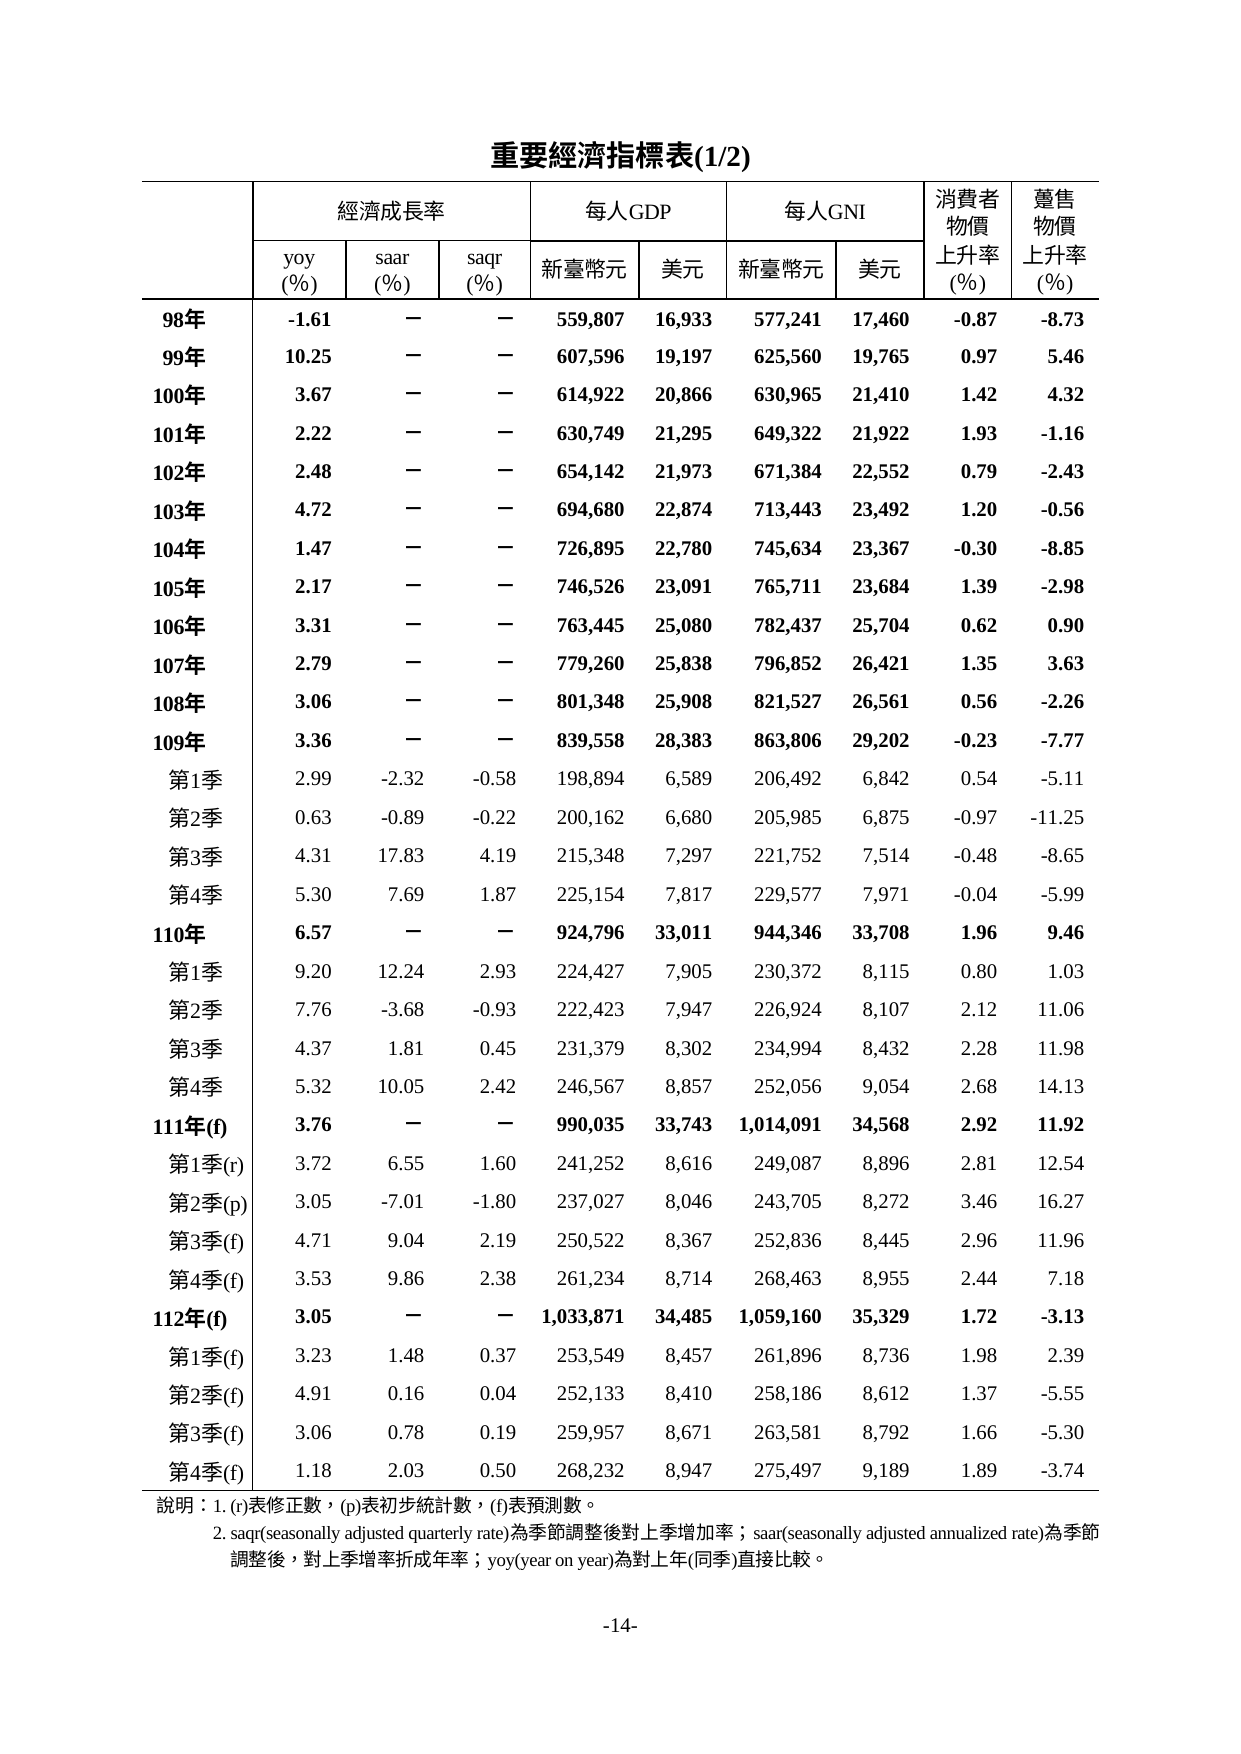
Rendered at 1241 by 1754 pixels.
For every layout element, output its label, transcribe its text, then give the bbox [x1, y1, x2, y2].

table_cell 1.03 [1012, 951, 1098, 990]
table_cell － [346, 300, 439, 336]
table_cell 2.19 [439, 1220, 531, 1259]
table_cell 215,348 [531, 836, 639, 874]
table_cell 0.45 [439, 1028, 531, 1067]
table_cell － [439, 375, 531, 413]
table_cell 1.66 [924, 1413, 1012, 1451]
table_cell 7,947 [639, 990, 726, 1028]
table_cell 241,252 [531, 1144, 639, 1182]
table_cell 103年 [142, 490, 252, 528]
table_cell -5.55 [1012, 1374, 1098, 1413]
text 說明：1. (r)表修正數，(p)表初步統計數，(f)表預測數。 [156, 1491, 1098, 1518]
table_cell 第3季 [142, 836, 252, 874]
table_cell 7,514 [836, 836, 924, 874]
table_cell 33,011 [639, 913, 726, 951]
table_cell 1.18 [253, 1451, 346, 1489]
table_cell 782,437 [726, 605, 836, 644]
table_cell 110年 [142, 913, 252, 951]
table_cell 0.16 [346, 1374, 439, 1413]
table_cell 614,922 [531, 375, 639, 413]
table_cell 8,671 [639, 1413, 726, 1451]
table_cell 第1季 [142, 951, 252, 990]
table_cell 8,896 [836, 1144, 924, 1182]
table_cell 222,423 [531, 990, 639, 1028]
table_cell 654,142 [531, 452, 639, 490]
table_header [142, 182, 252, 240]
table_cell 7,297 [639, 836, 726, 874]
table_cell 8,107 [836, 990, 924, 1028]
table_cell 105年 [142, 567, 252, 605]
table_cell 6,842 [836, 759, 924, 798]
table_cell 23,091 [639, 567, 726, 605]
table_cell -3.74 [1012, 1451, 1098, 1489]
table_cell 1.47 [253, 529, 346, 567]
table_cell 28,383 [639, 721, 726, 759]
table_cell － [439, 567, 531, 605]
table_header 消費者 物價 [925, 182, 1011, 240]
table_cell 101年 [142, 413, 252, 452]
table_cell 745,634 [726, 529, 836, 567]
table_cell 9.46 [1012, 913, 1098, 951]
table_cell 3.36 [253, 721, 346, 759]
table_cell 美元 [640, 242, 726, 298]
table_cell 2.03 [346, 1451, 439, 1489]
table_cell － [439, 490, 531, 528]
table_cell 12.24 [346, 951, 439, 990]
table_cell 6.57 [253, 913, 346, 951]
table_cell 252,836 [726, 1220, 836, 1259]
table_cell － [439, 644, 531, 682]
table_cell － [346, 721, 439, 759]
table_cell [142, 240, 252, 298]
table_cell 726,895 [531, 529, 639, 567]
table_cell 25,908 [639, 682, 726, 721]
table_cell -0.48 [924, 836, 1012, 874]
table_cell － [346, 452, 439, 490]
table_cell 10.25 [253, 336, 346, 375]
table_cell 23,492 [836, 490, 924, 528]
table_cell 26,421 [836, 644, 924, 682]
table_cell 100年 [142, 375, 252, 413]
table_cell － [346, 682, 439, 721]
table_cell 第2季(p) [142, 1182, 252, 1220]
table_cell 1.89 [924, 1451, 1012, 1489]
table_cell 34,485 [639, 1297, 726, 1336]
table_cell -5.11 [1012, 759, 1098, 798]
table_cell 1.93 [924, 413, 1012, 452]
table_cell 11.96 [1012, 1220, 1098, 1259]
table_cell － [439, 1297, 531, 1336]
table_cell 205,985 [726, 798, 836, 836]
table_cell -0.22 [439, 798, 531, 836]
table_cell 2.93 [439, 951, 531, 990]
table_cell － [346, 913, 439, 951]
table_cell 275,497 [726, 1451, 836, 1489]
table_cell － [439, 721, 531, 759]
table_cell 8,367 [639, 1220, 726, 1259]
table_cell 25,704 [836, 605, 924, 644]
table_cell 206,492 [726, 759, 836, 798]
table_cell -2.32 [346, 759, 439, 798]
table_cell － [346, 413, 439, 452]
table_cell 2.42 [439, 1067, 531, 1105]
table_cell -2.26 [1012, 682, 1098, 721]
table_cell 111年(f) [142, 1105, 252, 1143]
table_cell 765,711 [726, 567, 836, 605]
table_cell 29,202 [836, 721, 924, 759]
table_cell -3.13 [1012, 1297, 1098, 1336]
table_cell 7.18 [1012, 1259, 1098, 1297]
table_cell 2.28 [924, 1028, 1012, 1067]
table_cell 8,457 [639, 1336, 726, 1374]
table_cell 0.54 [924, 759, 1012, 798]
table_cell 22,874 [639, 490, 726, 528]
table_cell -0.04 [924, 875, 1012, 913]
table_cell 250,522 [531, 1220, 639, 1259]
table_cell -1.16 [1012, 413, 1098, 452]
table_cell 7,971 [836, 875, 924, 913]
table_cell 801,348 [531, 682, 639, 721]
table_cell 0.50 [439, 1451, 531, 1489]
table_cell 1.60 [439, 1144, 531, 1182]
table_cell 12.54 [1012, 1144, 1098, 1182]
table_cell 2.22 [253, 413, 346, 452]
table_cell 3.06 [253, 682, 346, 721]
table_cell 99年 [142, 336, 252, 375]
table_cell 25,080 [639, 605, 726, 644]
table_cell 0.37 [439, 1336, 531, 1374]
table_cell 7,905 [639, 951, 726, 990]
table_cell 229,577 [726, 875, 836, 913]
table_cell 1.37 [924, 1374, 1012, 1413]
table_cell 9.04 [346, 1220, 439, 1259]
table_cell 6.55 [346, 1144, 439, 1182]
table_cell 8,714 [639, 1259, 726, 1297]
table_cell 17.83 [346, 836, 439, 874]
table_cell 34,568 [836, 1105, 924, 1143]
table_cell -2.98 [1012, 567, 1098, 605]
table_cell 108年 [142, 682, 252, 721]
table_cell 3.23 [253, 1336, 346, 1374]
table_cell 6,875 [836, 798, 924, 836]
table_cell 746,526 [531, 567, 639, 605]
table_cell 3.46 [924, 1182, 1012, 1220]
table_cell 796,852 [726, 644, 836, 682]
table_cell 6,589 [639, 759, 726, 798]
table_cell － [439, 913, 531, 951]
table_cell － [439, 452, 531, 490]
table_cell -1.80 [439, 1182, 531, 1220]
table_cell 0.04 [439, 1374, 531, 1413]
table_cell 5.30 [253, 875, 346, 913]
table_cell 4.91 [253, 1374, 346, 1413]
table_cell 8,302 [639, 1028, 726, 1067]
table_cell 713,443 [726, 490, 836, 528]
table_cell 4.71 [253, 1220, 346, 1259]
table_cell 第2季 [142, 990, 252, 1028]
table_cell 8,612 [836, 1374, 924, 1413]
table_cell 22,780 [639, 529, 726, 567]
table_cell 1.87 [439, 875, 531, 913]
table_cell 21,410 [836, 375, 924, 413]
table_cell 4.19 [439, 836, 531, 874]
table_cell 33,743 [639, 1105, 726, 1143]
table_cell 226,924 [726, 990, 836, 1028]
table_cell 19,765 [836, 336, 924, 375]
table_cell 8,272 [836, 1182, 924, 1220]
table_cell -7.01 [346, 1182, 439, 1220]
table_cell 8,432 [836, 1028, 924, 1067]
table_cell 225,154 [531, 875, 639, 913]
table_cell 198,894 [531, 759, 639, 798]
table_cell -0.97 [924, 798, 1012, 836]
table_cell 0.19 [439, 1413, 531, 1451]
table_cell 577,241 [726, 300, 836, 336]
table_cell 821,527 [726, 682, 836, 721]
table_cell 新臺幣元 [727, 242, 835, 298]
table_cell 16,933 [639, 300, 726, 336]
table_cell 1.98 [924, 1336, 1012, 1374]
table_cell 3.76 [253, 1105, 346, 1143]
table_cell 3.05 [253, 1182, 346, 1220]
table_header 躉售 物價 [1012, 182, 1098, 240]
table_cell 9,189 [836, 1451, 924, 1489]
table_cell 4.31 [253, 836, 346, 874]
table_cell 763,445 [531, 605, 639, 644]
table_cell 694,680 [531, 490, 639, 528]
table_cell 8,115 [836, 951, 924, 990]
table_cell 559,807 [531, 300, 639, 336]
table_cell 3.31 [253, 605, 346, 644]
table_cell 109年 [142, 721, 252, 759]
table_cell -3.68 [346, 990, 439, 1028]
table_cell － [346, 336, 439, 375]
table_cell 625,560 [726, 336, 836, 375]
table_cell 268,463 [726, 1259, 836, 1297]
table_cell 美元 [837, 242, 923, 298]
table_cell 3.05 [253, 1297, 346, 1336]
table_cell 21,922 [836, 413, 924, 452]
table_cell － [439, 413, 531, 452]
table_cell 839,558 [531, 721, 639, 759]
table_cell -11.25 [1012, 798, 1098, 836]
table_cell 259,957 [531, 1413, 639, 1451]
table_cell 上升率 (％) [925, 240, 1011, 298]
table_cell 7.69 [346, 875, 439, 913]
table_cell 258,186 [726, 1374, 836, 1413]
table_cell 102年 [142, 452, 252, 490]
table_cell -8.65 [1012, 836, 1098, 874]
table_cell saar (％) [347, 241, 438, 298]
table_cell 263,581 [726, 1413, 836, 1451]
table_cell 17,460 [836, 300, 924, 336]
table_cell 268,232 [531, 1451, 639, 1489]
table_cell 1.96 [924, 913, 1012, 951]
table_cell 252,056 [726, 1067, 836, 1105]
table_cell 1.72 [924, 1297, 1012, 1336]
table_cell 2.17 [253, 567, 346, 605]
table_cell 1,014,091 [726, 1105, 836, 1143]
table_cell 26,561 [836, 682, 924, 721]
table_cell 2.79 [253, 644, 346, 682]
table_cell 35,329 [836, 1297, 924, 1336]
table_cell -5.99 [1012, 875, 1098, 913]
table_cell 1.81 [346, 1028, 439, 1067]
table_cell 8,857 [639, 1067, 726, 1105]
table_cell 1.35 [924, 644, 1012, 682]
table_cell － [439, 605, 531, 644]
table_cell － [439, 336, 531, 375]
table_cell 9.86 [346, 1259, 439, 1297]
table_cell 2.81 [924, 1144, 1012, 1182]
table_cell 3.06 [253, 1413, 346, 1451]
table_cell － [439, 682, 531, 721]
table_cell 2.96 [924, 1220, 1012, 1259]
table_cell 16.27 [1012, 1182, 1098, 1220]
table_cell 第3季 [142, 1028, 252, 1067]
table_cell 21,295 [639, 413, 726, 452]
table_cell 1,059,160 [726, 1297, 836, 1336]
table_cell 200,162 [531, 798, 639, 836]
table_cell 2.92 [924, 1105, 1012, 1143]
table_cell 8,445 [836, 1220, 924, 1259]
table_cell 9.20 [253, 951, 346, 990]
table_cell -8.73 [1012, 300, 1098, 336]
table_cell 23,684 [836, 567, 924, 605]
table_cell 第1季(f) [142, 1336, 252, 1374]
table_cell -1.61 [253, 300, 346, 336]
table_cell 7,817 [639, 875, 726, 913]
table_cell -0.30 [924, 529, 1012, 567]
table_cell 0.80 [924, 951, 1012, 990]
table_cell 2.68 [924, 1067, 1012, 1105]
table_cell 607,596 [531, 336, 639, 375]
table_cell 第1季 [142, 759, 252, 798]
table_cell － [346, 644, 439, 682]
table_cell 261,896 [726, 1336, 836, 1374]
table_cell -0.58 [439, 759, 531, 798]
table_cell 630,965 [726, 375, 836, 413]
text 2. saqr(seasonally adjusted quarterly rate)為季節調整後對上季增加率；saar(seasonally adjusted annualized rate)為季節調整後，對上季增率折成年率；yoy(year on year)為對上年(同季)直接比較。 [213, 1518, 1101, 1572]
table_cell 4.72 [253, 490, 346, 528]
table_cell 112年(f) [142, 1297, 252, 1336]
table_cell 671,384 [726, 452, 836, 490]
table_header 每人GNI [727, 182, 923, 240]
table_cell 上升率 (％) [1012, 240, 1098, 298]
table_cell 106年 [142, 605, 252, 644]
table_cell -5.30 [1012, 1413, 1098, 1451]
table_cell 924,796 [531, 913, 639, 951]
table_cell 11.98 [1012, 1028, 1098, 1067]
table_cell 1.48 [346, 1336, 439, 1374]
table_cell 20,866 [639, 375, 726, 413]
table_cell 249,087 [726, 1144, 836, 1182]
table_cell 231,379 [531, 1028, 639, 1067]
table_cell 8,947 [639, 1451, 726, 1489]
table_cell 224,427 [531, 951, 639, 990]
table_cell 第4季(f) [142, 1259, 252, 1297]
table_cell -0.87 [924, 300, 1012, 336]
table_cell － [439, 529, 531, 567]
table_cell 8,616 [639, 1144, 726, 1182]
table_cell 98年 [142, 300, 252, 336]
table_cell 990,035 [531, 1105, 639, 1143]
table_cell － [439, 1105, 531, 1143]
table_cell 0.78 [346, 1413, 439, 1451]
table_cell 4.37 [253, 1028, 346, 1067]
table_cell 246,567 [531, 1067, 639, 1105]
table_cell 第2季 [142, 798, 252, 836]
table_cell saqr (％) [440, 241, 530, 298]
table_cell 22,552 [836, 452, 924, 490]
table_cell 863,806 [726, 721, 836, 759]
table_cell 新臺幣元 [531, 242, 638, 298]
table_cell -0.93 [439, 990, 531, 1028]
table_cell -0.89 [346, 798, 439, 836]
table_cell 944,346 [726, 913, 836, 951]
table_cell 第3季(f) [142, 1413, 252, 1451]
table_cell － [346, 529, 439, 567]
table_cell 5.46 [1012, 336, 1098, 375]
table_cell 11.06 [1012, 990, 1098, 1028]
table_cell － [346, 490, 439, 528]
table_cell 0.56 [924, 682, 1012, 721]
table_cell 252,133 [531, 1374, 639, 1413]
table_cell 243,705 [726, 1182, 836, 1220]
table_cell 1.20 [924, 490, 1012, 528]
table_cell 3.63 [1012, 644, 1098, 682]
table_cell 23,367 [836, 529, 924, 567]
table_cell 19,197 [639, 336, 726, 375]
table_cell － [439, 300, 531, 336]
table_cell 1.39 [924, 567, 1012, 605]
table_cell 2.38 [439, 1259, 531, 1297]
table_cell 6,680 [639, 798, 726, 836]
table_cell 221,752 [726, 836, 836, 874]
table_cell 2.44 [924, 1259, 1012, 1297]
table_cell 第2季(f) [142, 1374, 252, 1413]
table_cell 第4季 [142, 875, 252, 913]
table_cell 3.72 [253, 1144, 346, 1182]
table_cell 8,792 [836, 1413, 924, 1451]
table_cell 11.92 [1012, 1105, 1098, 1143]
table_cell 第4季 [142, 1067, 252, 1105]
table_cell 2.99 [253, 759, 346, 798]
table_cell 8,955 [836, 1259, 924, 1297]
table_cell 14.13 [1012, 1067, 1098, 1105]
table_cell 0.97 [924, 336, 1012, 375]
table_cell 2.12 [924, 990, 1012, 1028]
table_cell 230,372 [726, 951, 836, 990]
table_cell 10.05 [346, 1067, 439, 1105]
table_header 經濟成長率 [254, 182, 530, 240]
table_cell -2.43 [1012, 452, 1098, 490]
table_cell 253,549 [531, 1336, 639, 1374]
table_cell 3.67 [253, 375, 346, 413]
table_cell 第3季(f) [142, 1220, 252, 1259]
table_cell -0.23 [924, 721, 1012, 759]
table_cell － [346, 605, 439, 644]
table_cell 9,054 [836, 1067, 924, 1105]
table_cell 33,708 [836, 913, 924, 951]
table_cell － [346, 567, 439, 605]
table_cell 4.32 [1012, 375, 1098, 413]
table_cell 第4季(f) [142, 1451, 252, 1489]
table_cell 0.63 [253, 798, 346, 836]
table_cell 5.32 [253, 1067, 346, 1105]
table_cell 0.90 [1012, 605, 1098, 644]
table_cell 21,973 [639, 452, 726, 490]
table_cell -8.85 [1012, 529, 1098, 567]
table_cell 第1季(r) [142, 1144, 252, 1182]
table_header 每人GDP [531, 182, 726, 240]
table_cell 237,027 [531, 1182, 639, 1220]
table_cell 107年 [142, 644, 252, 682]
table_cell 0.79 [924, 452, 1012, 490]
table_cell 261,234 [531, 1259, 639, 1297]
table_cell 630,749 [531, 413, 639, 452]
table_cell 2.48 [253, 452, 346, 490]
table_cell 234,994 [726, 1028, 836, 1067]
table_cell － [346, 375, 439, 413]
table_cell 104年 [142, 529, 252, 567]
table_cell 649,322 [726, 413, 836, 452]
table_cell 3.53 [253, 1259, 346, 1297]
table_cell 7.76 [253, 990, 346, 1028]
table_cell 25,838 [639, 644, 726, 682]
table_cell -0.56 [1012, 490, 1098, 528]
table_cell － [346, 1297, 439, 1336]
table_cell 8,736 [836, 1336, 924, 1374]
table_cell 1.42 [924, 375, 1012, 413]
table_cell 2.39 [1012, 1336, 1098, 1374]
table_cell 779,260 [531, 644, 639, 682]
table_cell yoy (％) [254, 241, 345, 298]
table_cell -7.77 [1012, 721, 1098, 759]
table_cell 8,410 [639, 1374, 726, 1413]
table_cell 0.62 [924, 605, 1012, 644]
text 重要經濟指標表(1/2) [142, 130, 1098, 176]
table_cell 1,033,871 [531, 1297, 639, 1336]
table_cell 8,046 [639, 1182, 726, 1220]
table_cell － [346, 1105, 439, 1143]
